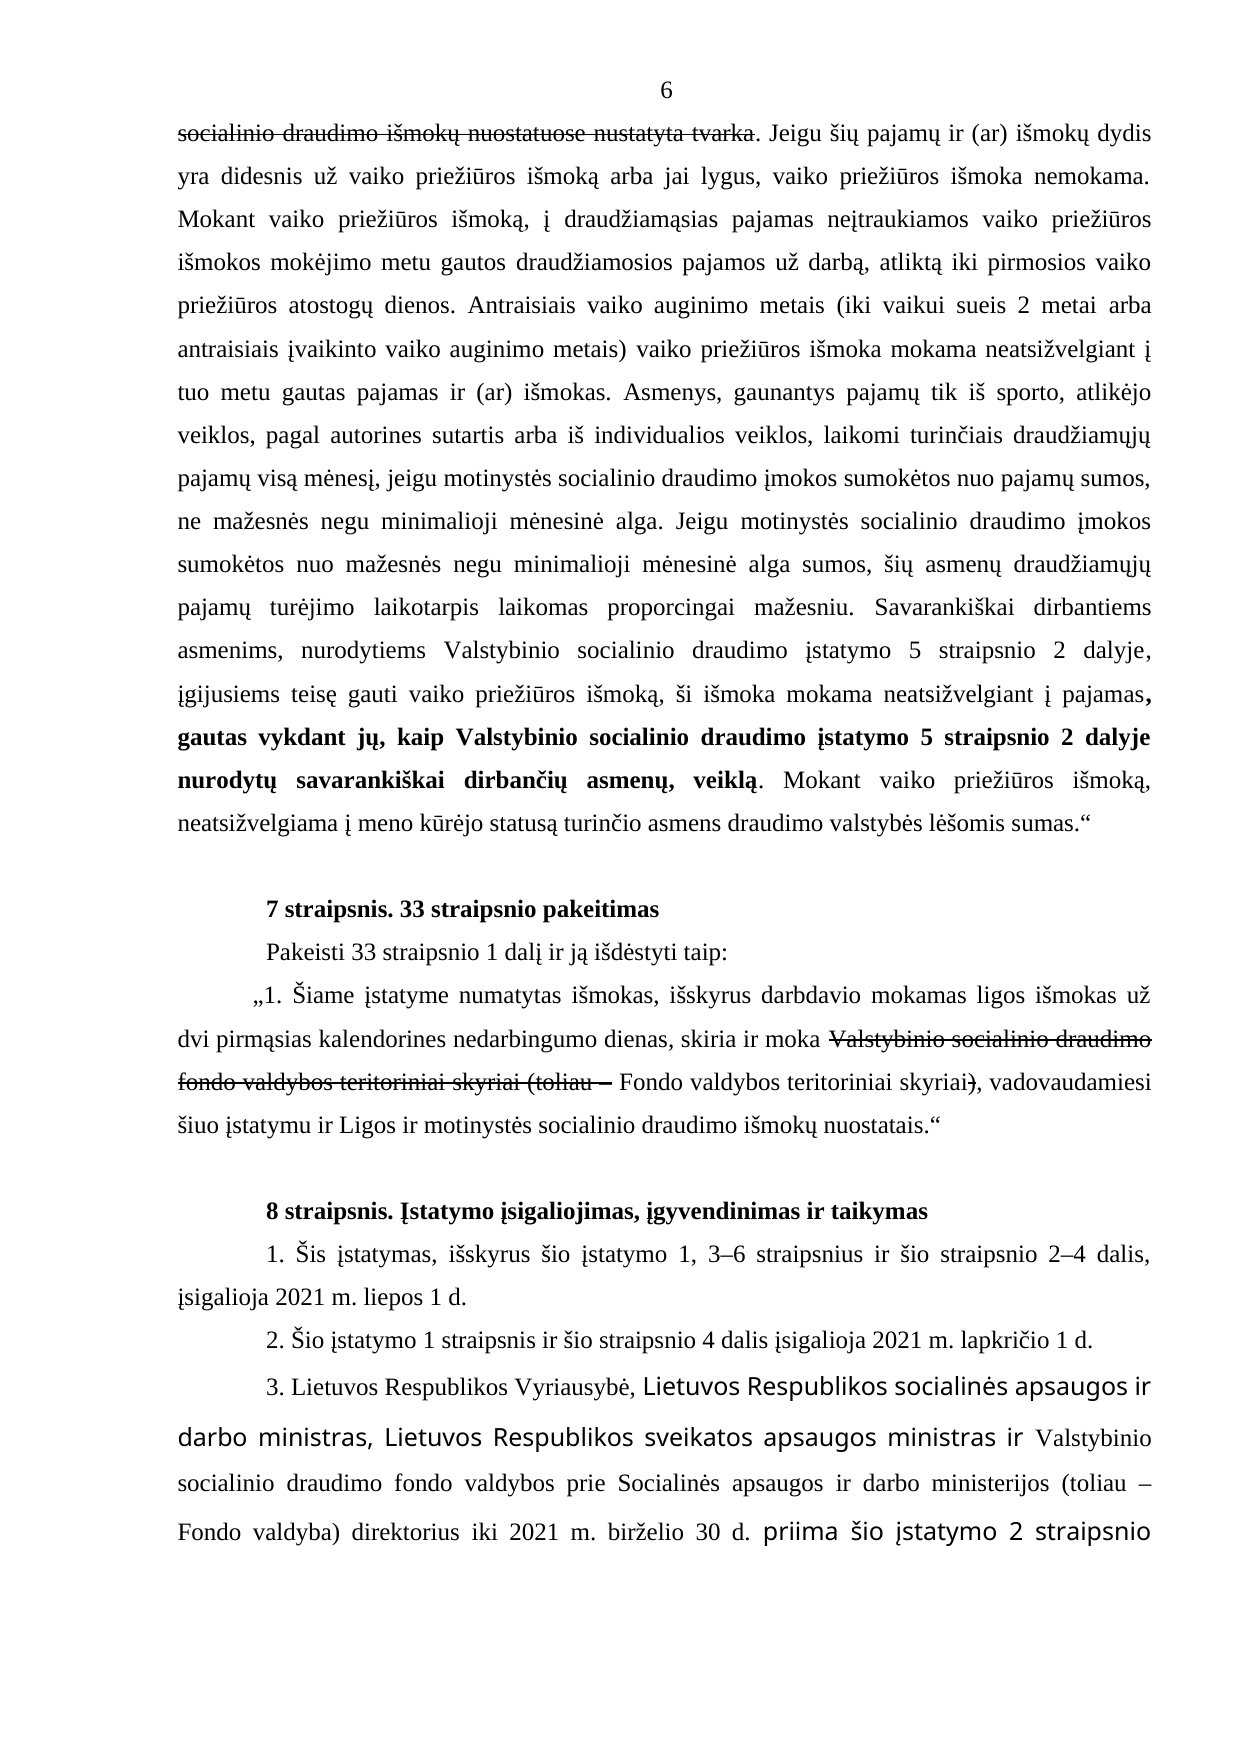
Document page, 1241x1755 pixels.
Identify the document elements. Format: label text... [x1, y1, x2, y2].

text 1. Šis įstatymas, išskyrus šio įstatymo 1, 3–6 straipsnius ir šio straipsnio 2–4 dalis, įsigalioja 2021 m. liepos 1 d. [177, 1239, 1152, 1311]
text 8 straipsnis. Įstatymo įsigaliojimas, įgyvendinimas ir taikymas [177, 1196, 1152, 1225]
text 7 straipsnis. 33 straipsnio pakeitimas [177, 894, 1152, 923]
text „1. Šiame įstatyme numatytas išmokas, išskyrus darbdavio mokamas ligos išmokas už dvi pirmąsias kalendorines nedarbingumo dienas, skiria ir moka Valstybinio socialinio draudimo fondo valdybos teritoriniai skyriai (toliau – Fondo valdybos teritoriniai skyriai), vadovaudamiesi šiuo įstatymu ir Ligos ir motinystės socialinio draudimo išmokų nuostatais.“ [177, 981, 1152, 1139]
text 2. Šio įstatymo 1 straipsnis ir šio straipsnio 4 dalis įsigalioja 2021 m. lapkričio 1 d. [177, 1326, 1152, 1354]
text 3. Lietuvos Respublikos Vyriausybė, Lietuvos Respublikos socialinės apsaugos ir darbo ministras, Lietuvos Respublikos sveikatos apsaugos ministras ir Valstybinio socialinio draudimo fondo valdybos prie Socialinės apsaugos ir darbo ministerijos (toliau – Fondo valdyba) direktorius iki 2021 m. birželio 30 d. priima šio įstatymo 2 straipsnio [177, 1369, 1152, 1548]
text socialinio draudimo išmokų nuostatuose nustatyta tvarka. Jeigu šių pajamų ir (ar) išmokų dydis yra didesnis už vaiko priežiūros išmoką arba jai lygus, vaiko priežiūros išmoka nemokama. Mokant vaiko priežiūros išmoką, į draudžiamąsias pajamas neįtraukiamos vaiko priežiūros išmokos mokėjimo metu gautos draudžiamosios pajamos už darbą, atliktą iki pirmosios vaiko priežiūros atostogų dienos. Antraisiais vaiko auginimo metais (iki vaikui sueis 2 metai arba antraisiais įvaikinto vaiko auginimo metais) vaiko priežiūros išmoka mokama neatsižvelgiant į tuo metu gautas pajamas ir (ar) išmokas. Asmenys, gaunantys pajamų tik iš sporto, atlikėjo veiklos, pagal autorines sutartis arba iš individualios veiklos, laikomi turinčiais draudžiamųjų pajamų visą mėnesį, jeigu motinystės socialinio draudimo įmokos sumokėtos nuo pajamų sumos, ne mažesnės negu minimalioji mėnesinė alga. Jeigu motinystės socialinio draudimo įmokos sumokėtos nuo mažesnės negu minimalioji mėnesinė alga sumos, šių asmenų draudžiamųjų pajamų turėjimo laikotarpis laikomas proporcingai mažesniu. Savarankiškai dirbantiems asmenims, nurodytiems Valstybinio socialinio draudimo įstatymo 5 straipsnio 2 dalyje, įgijusiems teisę gauti vaiko priežiūros išmoką, ši išmoka mokama neatsižvelgiant į pajamas, gautas vykdant jų, kaip Valstybinio socialinio draudimo įstatymo 5 straipsnio 2 dalyje nurodytų savarankiškai dirbančių asmenų, veiklą. Mokant vaiko priežiūros išmoką, neatsižvelgiama į meno kūrėjo statusą turinčio asmens draudimo valstybės lėšomis sumas.“ [177, 118, 1152, 837]
text Pakeisti 33 straipsnio 1 dalį ir ją išdėstyti taip: [177, 937, 1152, 966]
